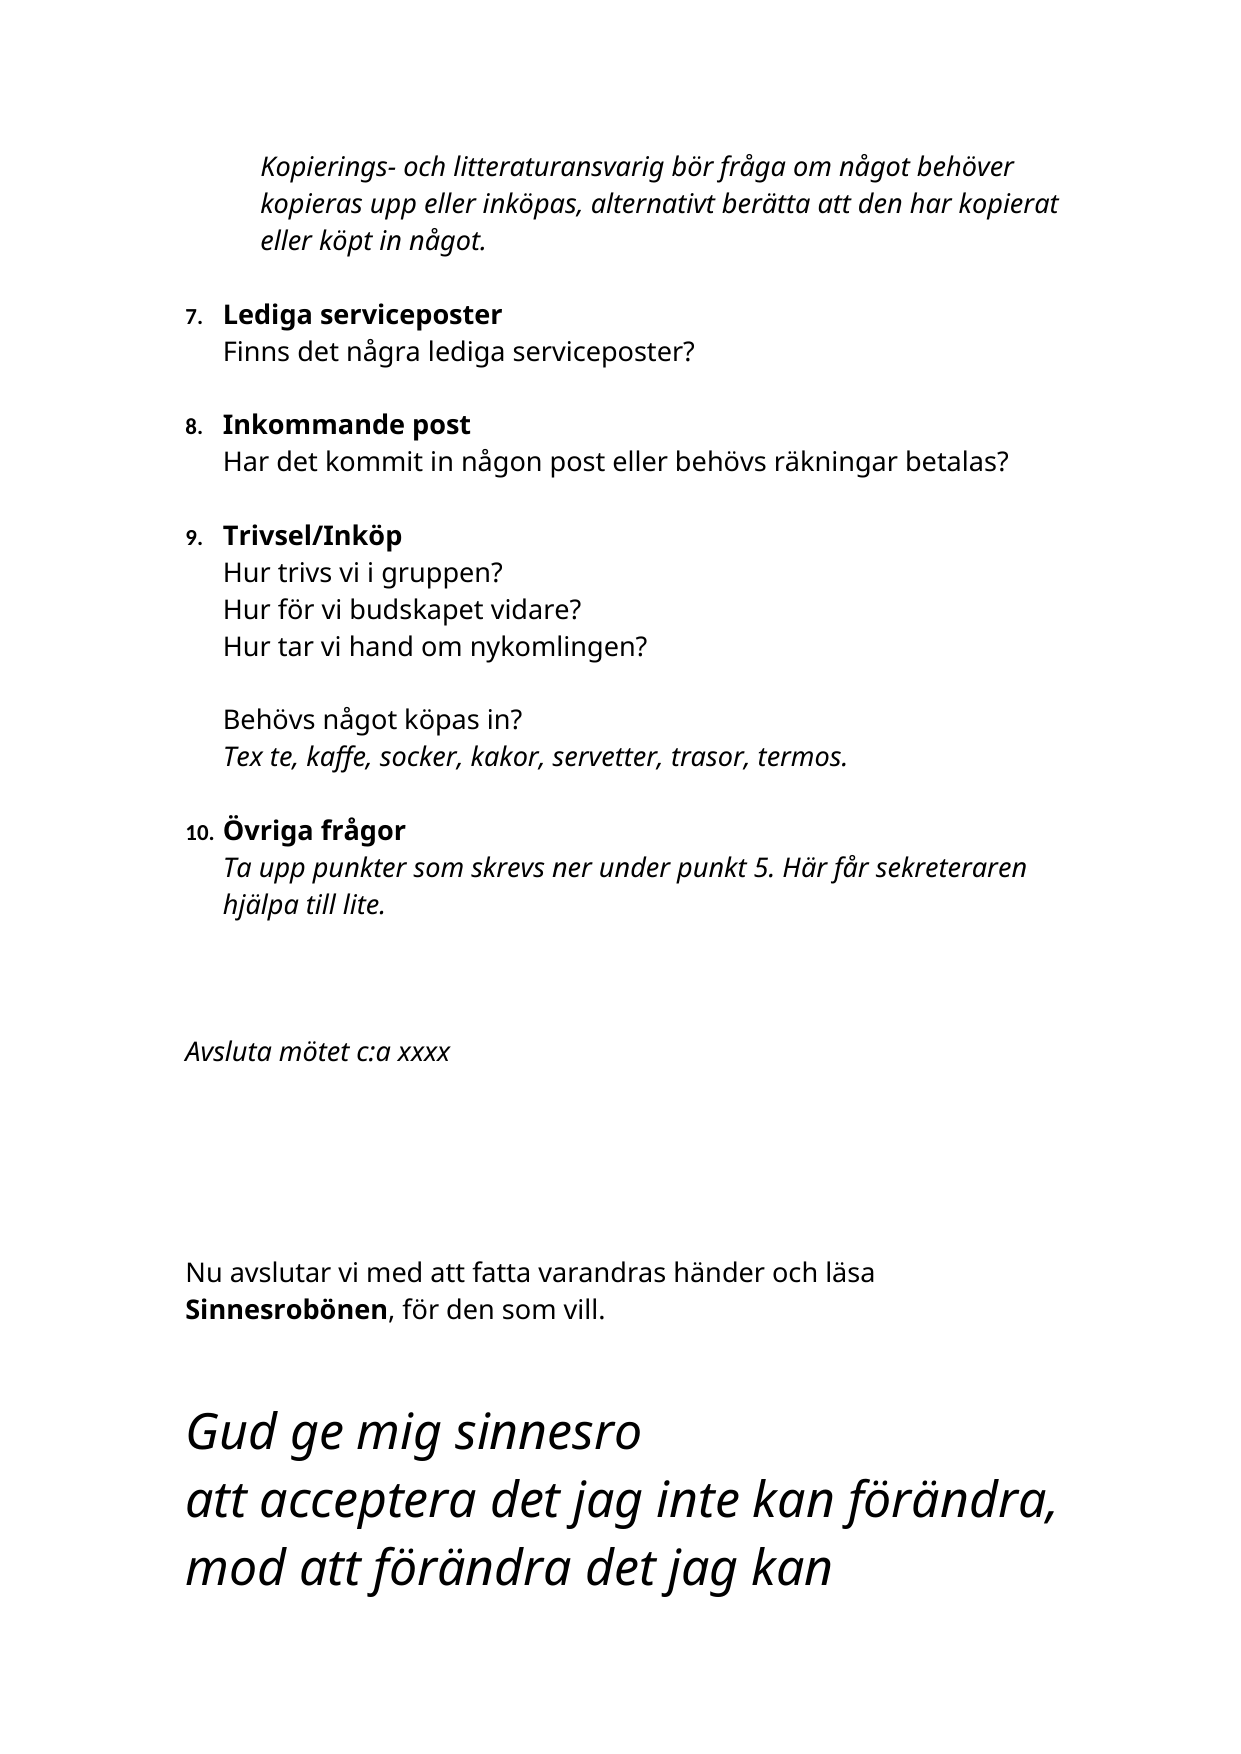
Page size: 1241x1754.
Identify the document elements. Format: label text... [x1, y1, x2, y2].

text Kopierings- och litteraturansvarig bör fråga om något behöver kopieras upp eller inköpas, alternativt berätta att den har kopierat eller köpt in något. [260, 148, 1093, 258]
text Nu avslutar vi med att fatta varandras händer och läsa Sinnesrobönen, för den som vill. [185, 1254, 1093, 1328]
text att acceptera det jag inte kan förändra, [148, 1464, 1093, 1532]
list Inkommande post Har det kommit in någon post eller behövs räkningar betalas? [185, 406, 1093, 479]
list Lediga serviceposter Finns det några lediga serviceposter? [185, 295, 1093, 369]
text mod att förändra det jag kan [148, 1532, 1093, 1600]
text Avsluta mötet c:a xxxx [185, 1033, 1093, 1069]
list Trivsel/Inköp Hur trivs vi i gruppen? Hur för vi budskapet vidare? Hur tar vi hand om nykomlingen? Behövs något köpas in? Tex te, kaffe, socker, kakor, servetter, trasor, termos. [185, 516, 1093, 774]
text Gud ge mig sinnesro [148, 1396, 1093, 1464]
list Övriga frågor Ta upp punkter som skrevs ner under punkt 5. Här får sekreteraren hjälpa till lite. [185, 811, 1093, 922]
